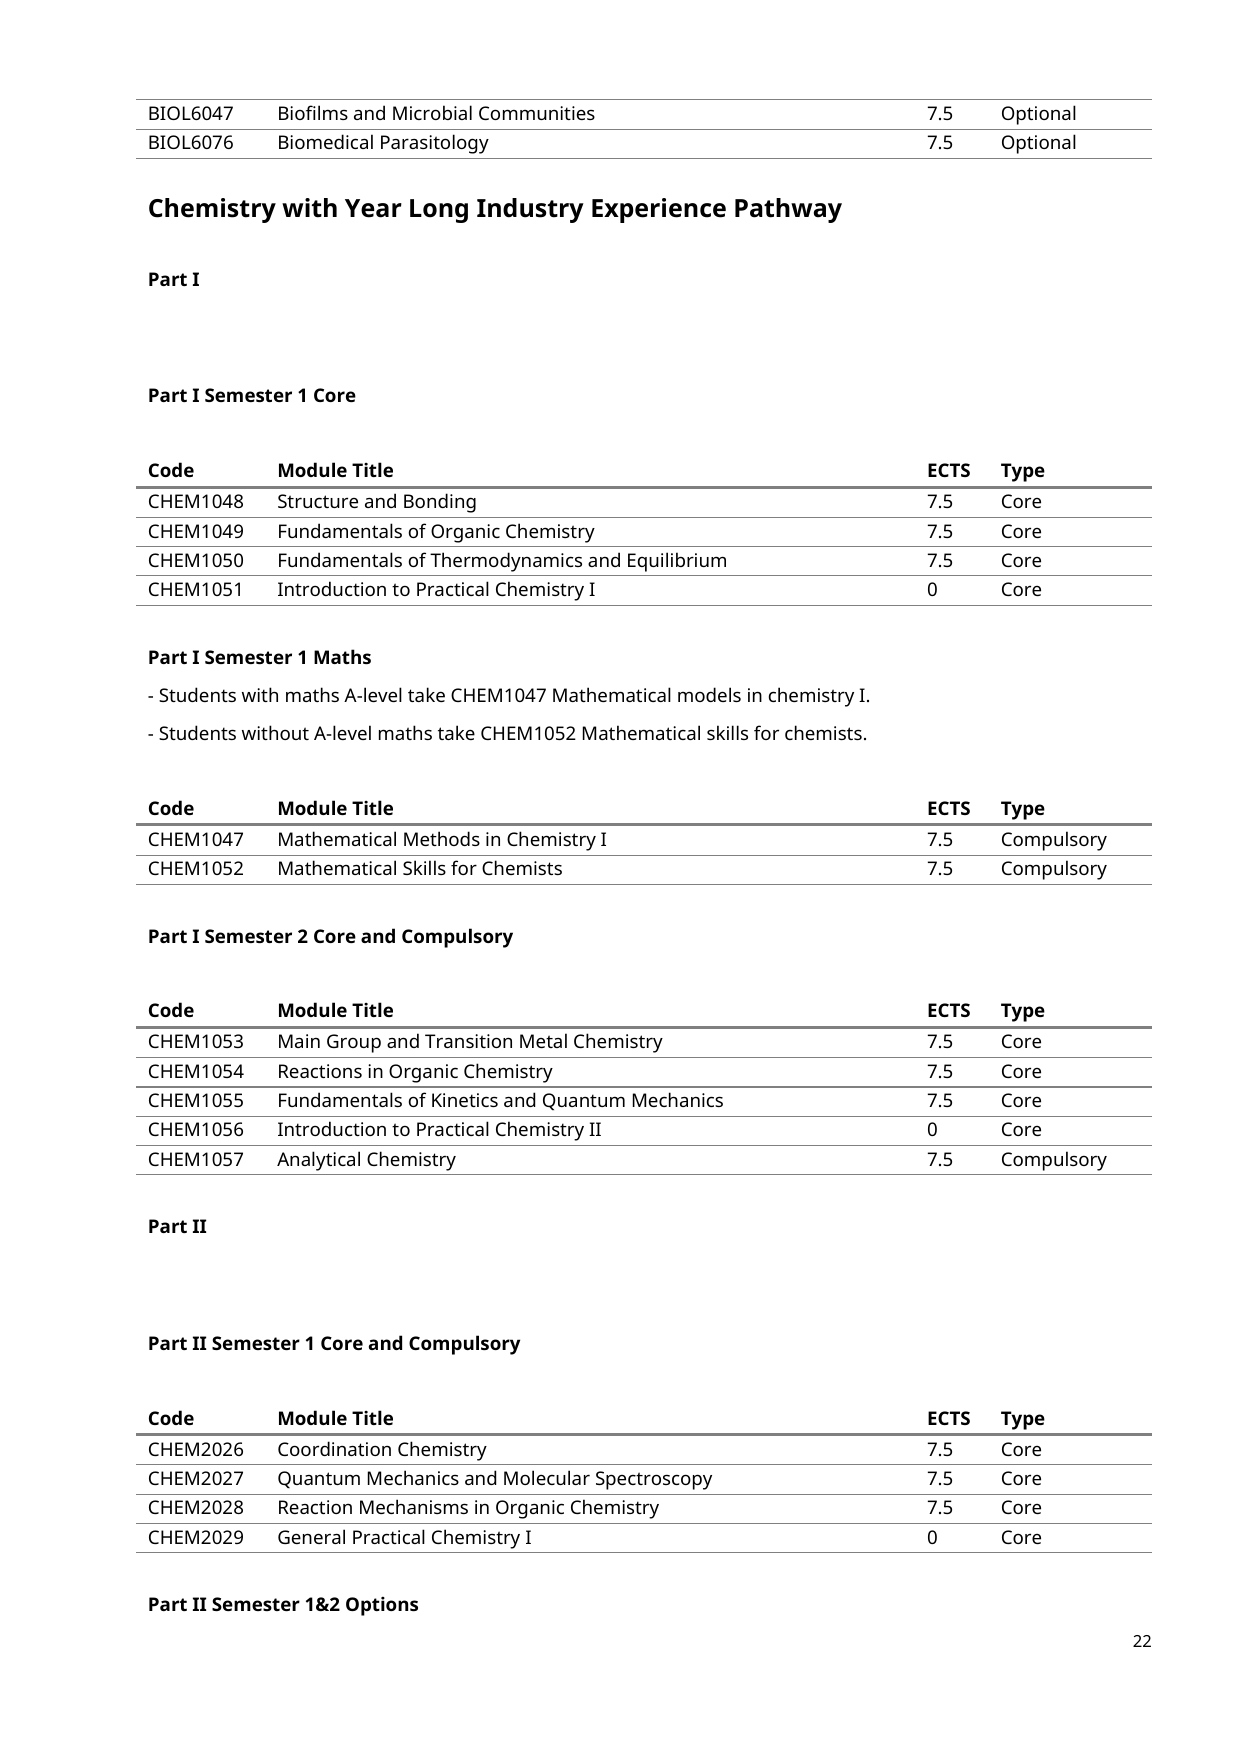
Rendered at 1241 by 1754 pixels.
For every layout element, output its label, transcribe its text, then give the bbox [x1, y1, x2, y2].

table_cell CHEM1051 [136, 576, 266, 605]
table_cell Module Title [266, 795, 916, 823]
table_cell CHEM2028 [136, 1495, 266, 1523]
table_cell Core [989, 1058, 1152, 1086]
table_cell ECTS [916, 795, 989, 823]
table_cell Core [989, 489, 1152, 517]
table_cell 7.5 [916, 856, 989, 884]
table_cell Structure and Bonding [266, 489, 916, 517]
table_cell CHEM2026 [136, 1436, 266, 1464]
table_cell Part II [136, 1175, 1152, 1292]
table_cell Part II Semester 1 Core and Compulsory [136, 1292, 1152, 1405]
table_cell CHEM1052 [136, 856, 266, 884]
table_cell Part I [136, 228, 1152, 344]
table_cell Part I Semester 2 Core and Compulsory [136, 885, 1152, 997]
table_cell Code [136, 1405, 266, 1433]
table_cell Introduction to Practical Chemistry II [266, 1117, 916, 1145]
table_cell Main Group and Transition Metal Chemistry [266, 1029, 916, 1057]
table_cell CHEM1048 [136, 489, 266, 517]
table_cell 7.5 [916, 1146, 989, 1174]
table_cell Part I Semester 1 Core [136, 345, 1152, 457]
table_cell 7.5 [916, 489, 989, 517]
table_cell 7.5 [916, 1058, 989, 1086]
table_cell Module Title [266, 457, 916, 486]
table_cell Part II Semester 1&2 Options [136, 1553, 1152, 1628]
table_cell Quantum Mechanics and Molecular Spectroscopy [266, 1465, 916, 1494]
table_cell Fundamentals of Organic Chemistry [266, 518, 916, 546]
table_cell 7.5 [916, 1029, 989, 1057]
table_cell CHEM2027 [136, 1465, 266, 1494]
table_cell Biomedical Parasitology [266, 130, 916, 158]
table_cell CHEM2029 [136, 1524, 266, 1552]
table_cell Core [989, 1495, 1152, 1523]
table_cell 7.5 [916, 1088, 989, 1116]
table_cell CHEM1053 [136, 1029, 266, 1057]
table_cell Mathematical Methods in Chemistry I [266, 826, 916, 854]
table_cell Code [136, 795, 266, 823]
table_cell 0 [916, 1524, 989, 1552]
table_cell 7.5 [916, 826, 989, 854]
table_cell ECTS [916, 457, 989, 486]
table_cell Chemistry with Year Long Industry Experience Pathway [136, 159, 1152, 228]
table_cell CHEM1055 [136, 1088, 266, 1116]
table_cell Compulsory [989, 1146, 1152, 1174]
table_cell 7.5 [916, 518, 989, 546]
table_cell CHEM1054 [136, 1058, 266, 1086]
table_cell 0 [916, 576, 989, 605]
table_cell Core [989, 547, 1152, 575]
table_cell 7.5 [916, 1495, 989, 1523]
table_cell 7.5 [916, 100, 989, 128]
table_cell Type [989, 1405, 1152, 1433]
table_cell General Practical Chemistry I [266, 1524, 916, 1552]
table_cell Mathematical Skills for Chemists [266, 856, 916, 884]
table_cell Code [136, 457, 266, 486]
table_cell Module Title [266, 998, 916, 1026]
table_cell Core [989, 1117, 1152, 1145]
table_cell Analytical Chemistry [266, 1146, 916, 1174]
table_cell Core [989, 1524, 1152, 1552]
table_cell Biofilms and Microbial Communities [266, 100, 916, 128]
table_cell Type [989, 457, 1152, 486]
table_cell CHEM1057 [136, 1146, 266, 1174]
table_cell Module Title [266, 1405, 916, 1433]
table_cell BIOL6047 [136, 100, 266, 128]
table_cell 7.5 [916, 1465, 989, 1494]
table_cell Core [989, 1436, 1152, 1464]
table_cell Reaction Mechanisms in Organic Chemistry [266, 1495, 916, 1523]
table_cell CHEM1049 [136, 518, 266, 546]
table_cell 7.5 [916, 547, 989, 575]
table_cell Optional [989, 130, 1152, 158]
table_cell Compulsory [989, 826, 1152, 854]
table_cell CHEM1050 [136, 547, 266, 575]
table_cell Fundamentals of Kinetics and Quantum Mechanics [266, 1088, 916, 1116]
table_cell CHEM1047 [136, 826, 266, 854]
table_cell Type [989, 998, 1152, 1026]
table_cell Part I Semester 1 Maths - Students with maths A-level take CHEM1047 Mathematical models in chemistry I. - Students without A-level maths take CHEM1052 Mathematical skills for chemists. [136, 606, 1152, 795]
table_cell Core [989, 1088, 1152, 1116]
table_cell Compulsory [989, 856, 1152, 884]
table_cell Introduction to Practical Chemistry I [266, 576, 916, 605]
table_cell 7.5 [916, 1436, 989, 1464]
table_cell Fundamentals of Thermodynamics and Equilibrium [266, 547, 916, 575]
table_cell Coordination Chemistry [266, 1436, 916, 1464]
table_cell 0 [916, 1117, 989, 1145]
table_cell Reactions in Organic Chemistry [266, 1058, 916, 1086]
table_cell 7.5 [916, 130, 989, 158]
table_cell Type [989, 795, 1152, 823]
table_cell Core [989, 1029, 1152, 1057]
table_cell Core [989, 1465, 1152, 1494]
table_cell BIOL6076 [136, 130, 266, 158]
table_cell Optional [989, 100, 1152, 128]
table_cell Core [989, 518, 1152, 546]
table_cell CHEM1056 [136, 1117, 266, 1145]
table_cell ECTS [916, 998, 989, 1026]
table_cell ECTS [916, 1405, 989, 1433]
table_cell Core [989, 576, 1152, 605]
table_cell Code [136, 998, 266, 1026]
